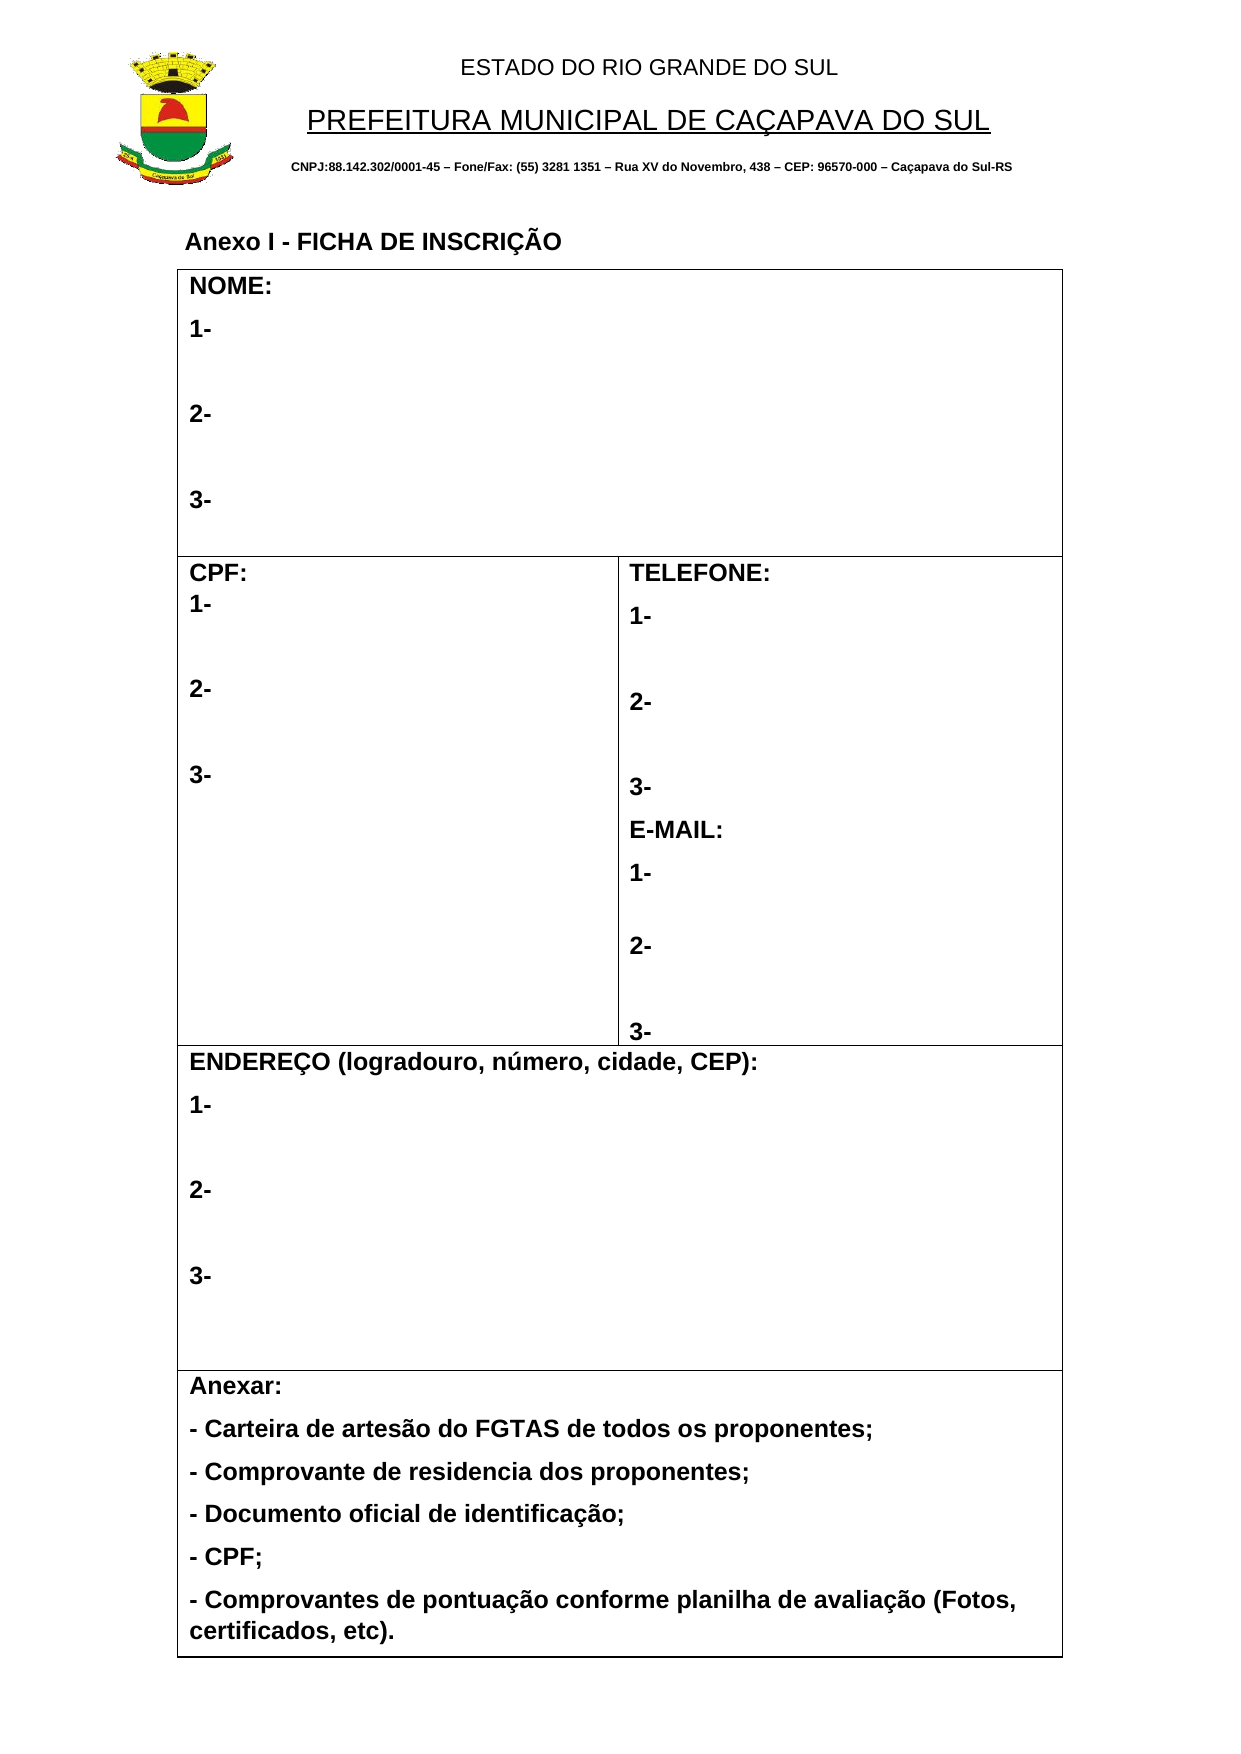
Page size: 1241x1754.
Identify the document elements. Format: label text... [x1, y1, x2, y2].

table_header NOME: 1- 2- 3- [178, 270, 1062, 556]
table_cell TELEFONE: 1- 2- 3- E-MAIL: 1- 2- 3- [619, 557, 1062, 1045]
table_cell ENDEREÇO (logradouro, número, cidade, CEP): 1- 2- 3- [178, 1046, 1062, 1369]
picture [115, 52, 234, 186]
table_cell Anexar: - Carteira de artesão do FGTAS de todos os proponentes; - Comprovante de residencia dos proponentes; - Documento oficial de identificação; - CPF; - Comprovantes de pontuação conforme planilha de avaliação (Fotos, certificados, etc). [178, 1371, 1062, 1656]
subtitle Anexo I - FICHA DE INSCRIÇÃO [184, 227, 1065, 255]
table_cell CPF: 1- 2- 3- [178, 557, 618, 1045]
